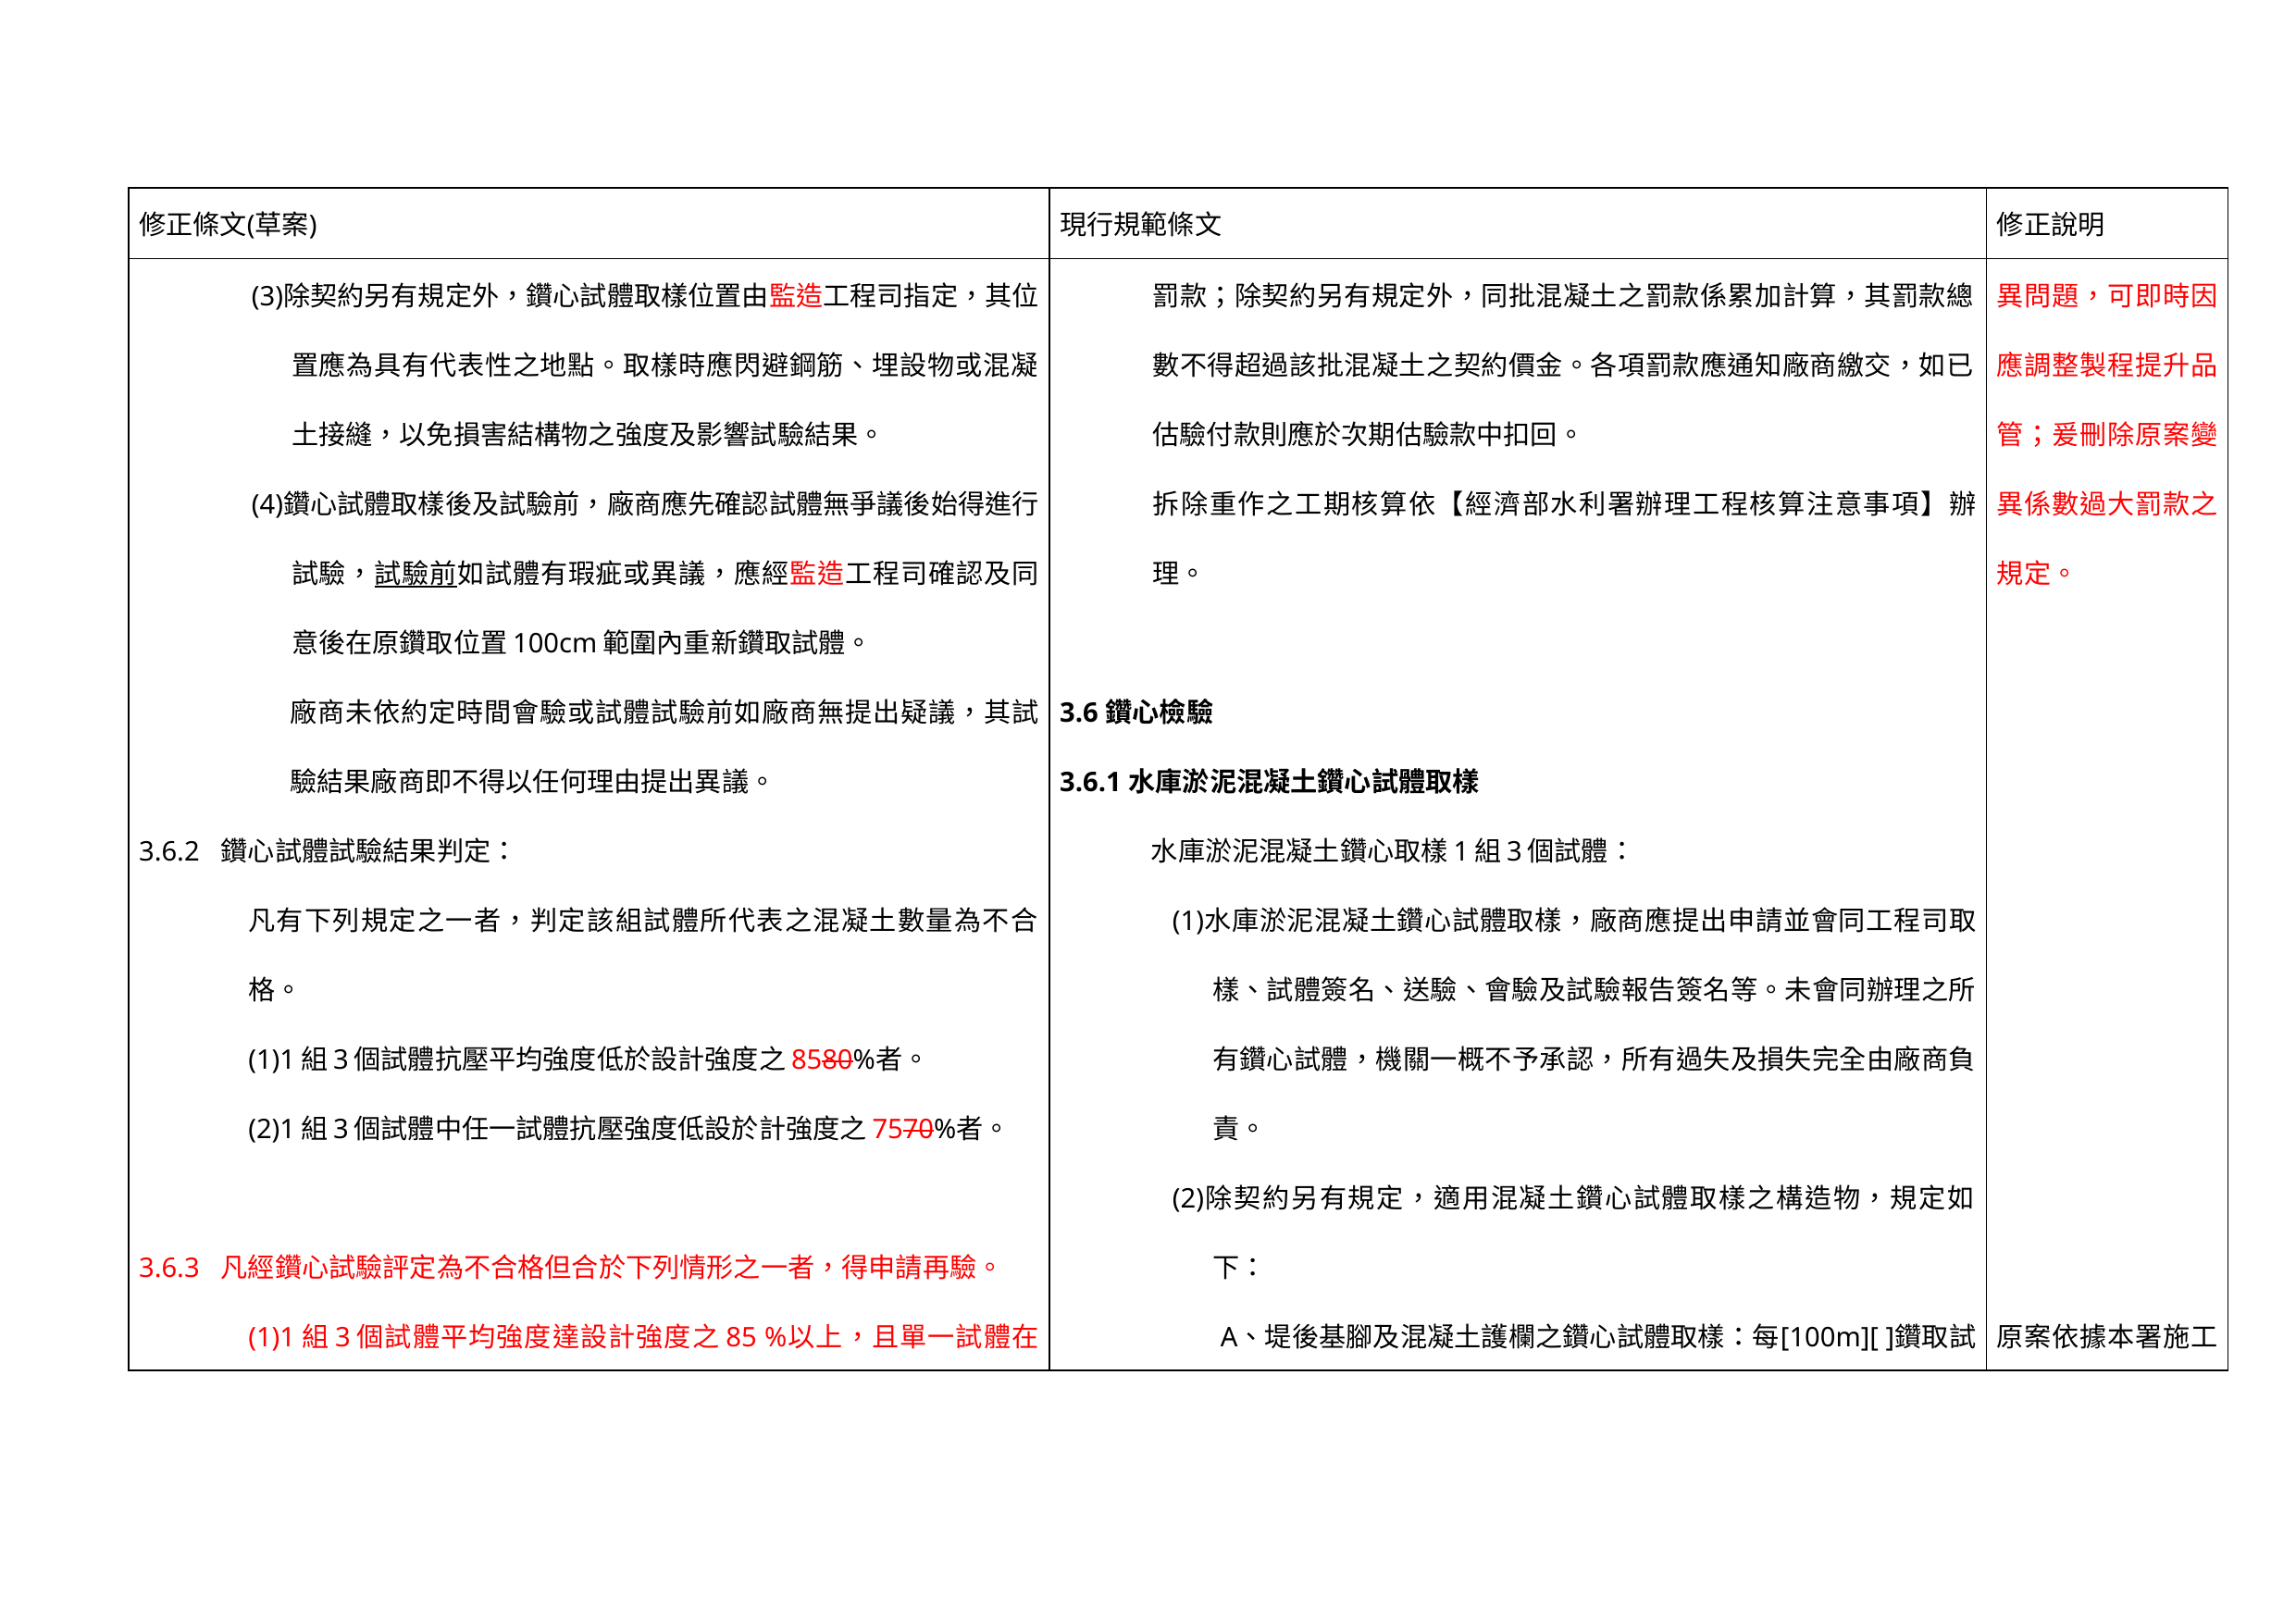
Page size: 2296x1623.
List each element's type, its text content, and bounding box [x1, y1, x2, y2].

table_cell 罰款；除契約另有規定外，同批混凝土之罰款係累加計算，其罰款總數不得超過該批混凝土之契約價金。各項罰款應通知廠商繳交，如已估驗付款則應於次期估驗款中扣回。 拆除重作之工期核算依【經濟部水利署辦理工程核算注意事項】辦理。 3.6 鑽心檢驗 3.6.1 水庫淤泥混凝土鑽心試體取樣 水庫淤泥混凝土鑽心取樣1組3個試體： (1)水庫淤泥混凝土鑽心試體取樣，廠商應提出申請並會同工程司取樣、試體簽名、送驗、會驗及試驗報告簽名等。未會同辦理之所有鑽心試體，機關一概不予承認，所有過失及損失完全由廠商負責。 (2)除契約另有規定，適用混凝土鑽心試體取樣之構造物，規定如下： A、堤後基腳及混凝土護欄之鑽心試體取樣：每[100m][ ]鑽取試 [1050, 259, 1986, 1369]
table_cell (3)除契約另有規定外，鑽心試體取樣位置由監造工程司指定，其位置應為具有代表性之地點。取樣時應閃避鋼筋、埋設物或混凝土接縫，以免損害結構物之強度及影響試驗結果。 (4)鑽心試體取樣後及試驗前，廠商應先確認試體無爭議後始得進行試驗，試驗前如試體有瑕疵或異議，應經監造工程司確認及同意後在原鑽取位置100cm範圍內重新鑽取試體。 廠商未依約定時間會驗或試體試驗前如廠商無提出疑議，其試驗結果廠商即不得以任何理由提出異議。 3.6.2 鑽心試體試驗結果判定： 凡有下列規定之一者，判定該組試體所代表之混凝土數量為不合格。 (1)1組3個試體抗壓平均強度低於設計強度之8580%者。 (2)1組3個試體中任一試體抗壓強度低設於計強度之7570%者。 3.6.3 凡經鑽心試驗評定為不合格但合於下列情形之一者，得申請再驗。 (1)1組3個試體平均強度達設計強度之85 %以上，且單一試體在 [130, 259, 1049, 1369]
table_header 現行規範條文 [1050, 189, 1986, 257]
table_cell 增列預鑄混凝土製品等設計參考 1.增列章碼 2.經查工程會施工綱要規範，修正品質管制為品質管理，修正養護為混凝土養護；另綱要規範中無水庫淤泥混凝土基本材料及施工一般要求，故修正為混凝土基本材料及施工一般要求 3.增列本署施工規範第03310章、 CNS相關規定 土壤污染管制標準修正為營建剩餘土石方處理方案 增訂配比設計提送相關規定 明定工程司為監造工程司 圓柱試體辦理齡期依CNS1232修正(本項為配比設計階段,工程執行中依3.5.2辦理)。 1.明定工程司為監造工程司 2.修正文字 3.工程司修正為執行機關 1.參照本署施工規範第03310章結構用混凝土增列1.5.3，配比設計相關規定另依會議決議增列i、j項。 2.調整編碼。 1.施工及品質計畫回歸三級品管，於規範中刪除。 2.調整編號 3.刪除原案1.6.7 1.修正原案拌和材料檢驗紀錄為送貨單。 2.刪除原案1.6.3之(7)、(8)、(9)項。 依會議結論將本款移至3.1.1 參照本署施工規範第03310章結構用混凝土增列水庫淤泥混凝土規格說明 修正表一之性質要求，坍度許可差依CNS 1176新版修訂、抗壓強度依常用者修訂 刪除原案表二並依據本署委託中興大學辦理之配比研究成果，增列6座水庫淤泥混凝土之建議配比設計，詳如附件四. 刪除水泥使用下限並修正淤泥替代率 依會議結論修除2.1.2之(1)、(2)、(4)項；修正原案(3)為(1)並依1.5.3增列(2) 依據本署施工規範第03310章結構用混凝土增列2.1.3款「水泥」 依據本署施工規範第03310章結構用混凝土增列「粒料」 依據本署施工規範第03310章結構用混凝土增列「水」 依據本署施工規範第03310章結構用混凝土修正「化學摻料」 修正原案工程司為監造單位 依據本署施工規範第3310章結構用混凝土修正「礦物摻料」 增列2.1.8款「纖維材料」相關規定 增列工地拌和之相關規定 依據CNS3090目前規定修正氯離子含量上限值 原案承包商修正為廠商以統一規範用語 原案工程司明訂為監造工程司 1.依會議結論將原案1.7.1移至3.1.1。 2.得參考本署近期水庫淤泥取樣方式，以抗拉強度60KN/M(以上)正向透水率0.1 l/sec(以上)、表觀開孔徑300μm(以下)之太空袋裝載，含水量約50%以下尚可防漏。 3.調整編號 增列淤泥原狀拌和方式 修正原案表號，表四修訂為表三 依據修正之3.1.2，修正原案1分鐘為90秒 修正文字 依據工程會施工綱要規範「第3050章混凝土基本材料及施工一般要求」增列完成澆置時間超過90分鐘者，如有添加相關緩凝劑得經監造同意後使用 修正原案養護之依據為本署施工規範 原案編號誤植，修正編號 原案檢驗修正為檢(試)驗 原案檢驗修正為檢(試)驗 原案會同辦理工作依本署監造注意事項規定修正 原案3.4.5(1)(2)刪除，並依本署施工規範第3310章結構混凝土修正檢(試)驗項目，如表四 經查本署施工規範第3310章結構用混凝土，無原案3.4.7之規定，為有標準一致性，原案3.4.7刪除 依本署施工規範第3310章結構用混凝土增列餘數之規定 依本署施工規範第3310章結構用混凝土修正原案圓柱試體取樣個數 有關簽名貼紙部分依會議討論共識刪除 依本署施工規範第3310章結構用混凝土增列試體養護相關規定 依會議結論刪除原案3.5.2(4)並修正原案3.5.2(5)為(4)且增列材齡7天係依契約圖說規定辦理 1.增列原案材齡7天係依契約圖說規定辦理 2.為利標準一致性，依據本署施工規範第3310章結構用混凝土修訂原案3.5.3之不合格處理規定，並將原案3.5.3(2)之第二項增列並修正為3.5.3(3) 不合格之處理罰款比例，本署施工規範3310章結構用混凝土及原案原為50%，考量本規範現於推廣階段，故罰款比例暫降低為10%，後續視推廣情形調整 原案3.5.3(3)於修正後3.5.3(3)之表格中已有相關規定，故刪除。 原案品質評估處理標準之規定依據本署施工規範第3310章結構用混凝土修訂 1.原案B罰款百分比依據本署施工規範第3310章結構用混凝土修訂 2.原案C未依照規定製作圓柱試體之罰則依據本署施工規範第3310章結構用混凝土修訂 參採中水局會中建議將變異係數標準值上修為20%，然本案為推廣階段，雖提高標準，但目的使監造單位與廠商提早發現產品變異問題，可即時因應調整製程提升品管；爰刪除原案變異係數過大罰款之規定。 原案依據本署施工規範第3310章結構用混凝土修訂 原案鑽心試體取樣頻率依據本署施工規範第3310章結構用混凝土修訂 明定原案工程司為監造工程司 鑽心試體檢驗標準依據本署施工規範第3310章結構用混凝土修訂 依據本署施工規範第3310章結構用混凝土增列鑽心試體得申請再驗程序 經查本署施工規範第3310章結構用混凝土無本項規定，為求標準一致性，刪除原案本項 調整部分文字 原案應拆重作之混凝土相關規定依本署契約附錄2規定辦理 拆除重作之工期核算於本署工程工期核算注意事項已有相關規定，原案本項刪除 原案3.6.4依本署施工規範第3310章結構用混凝土修正並調整為3.6.3 原案計量計價依本署施工規範第3310章修正 增列4.2.3款，係依工程會109.4.20工程管字第10900066941號函及署109.5.15經水工字第10905199560號函示，說明本案配比設計得由混凝土供應商自行辦理，惟機關如有需求得要求配比設計由TAF實驗室辦理並覈實編列相關設計費用 原案附件一、二、三及五依依本署施工規範第3310章結構用混凝土修正，另增列附件四，詳如附件修正對照表 [1987, 259, 2228, 1369]
table_header 修正條文(草案) [130, 189, 1049, 257]
table_header 修正說明 [1987, 189, 2228, 257]
